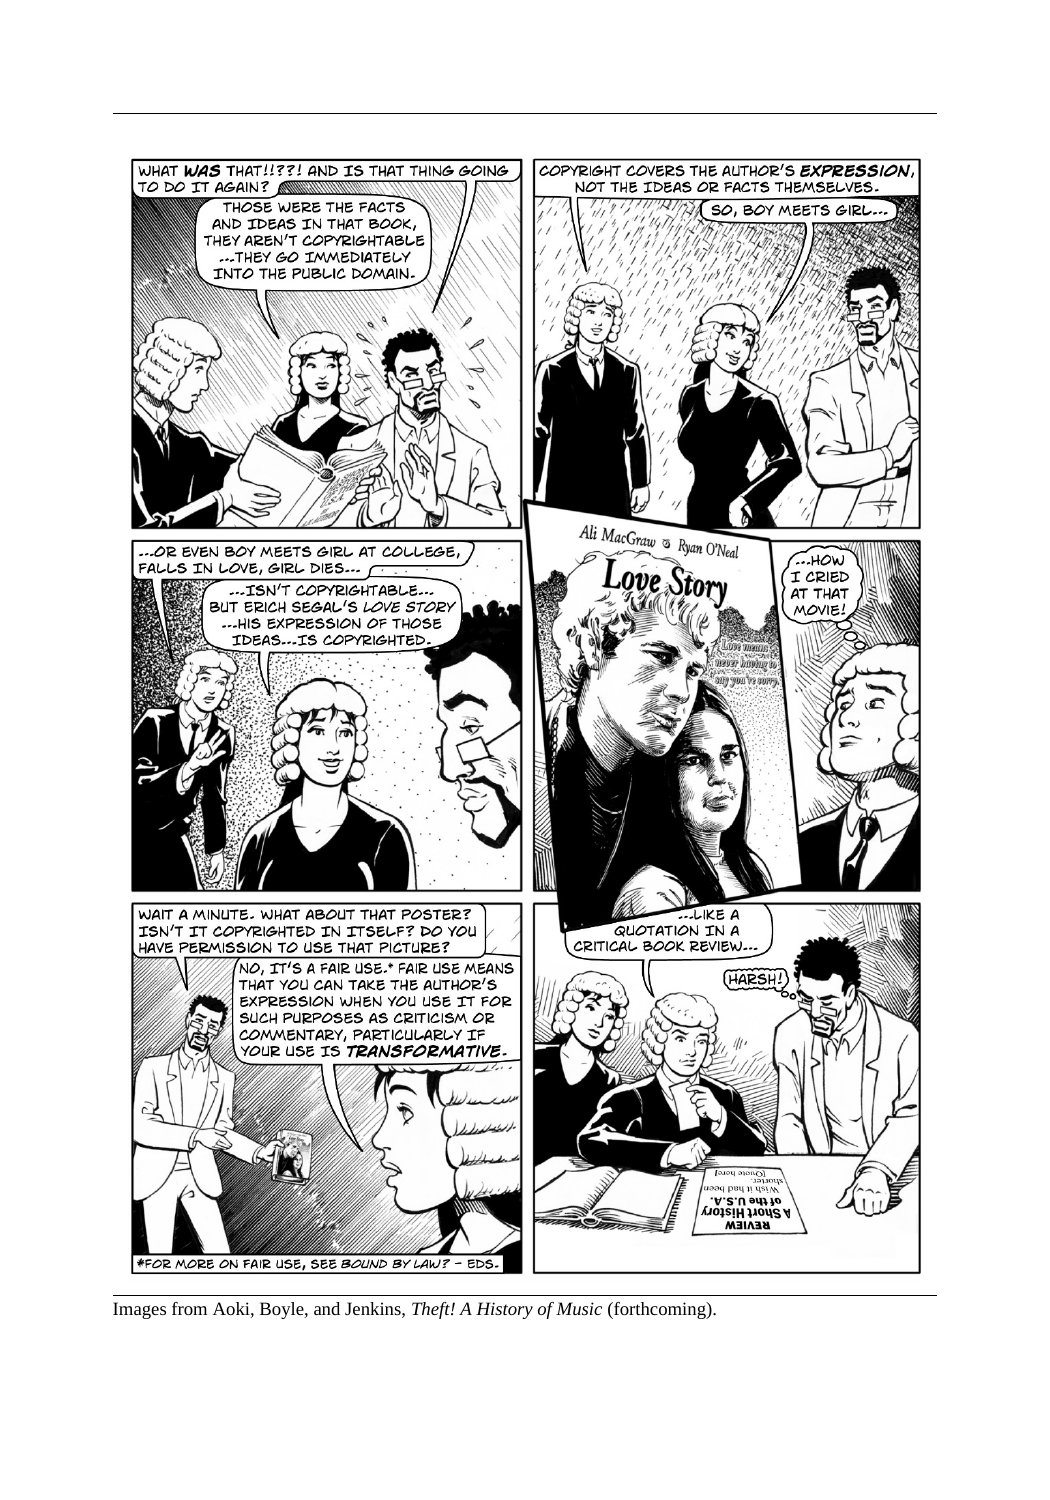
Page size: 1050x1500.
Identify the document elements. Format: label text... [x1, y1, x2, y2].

text Images from Aoki, Boyle, and Jenkins, Theft! A History of Music (forthcoming). [112, 1296, 937, 1319]
